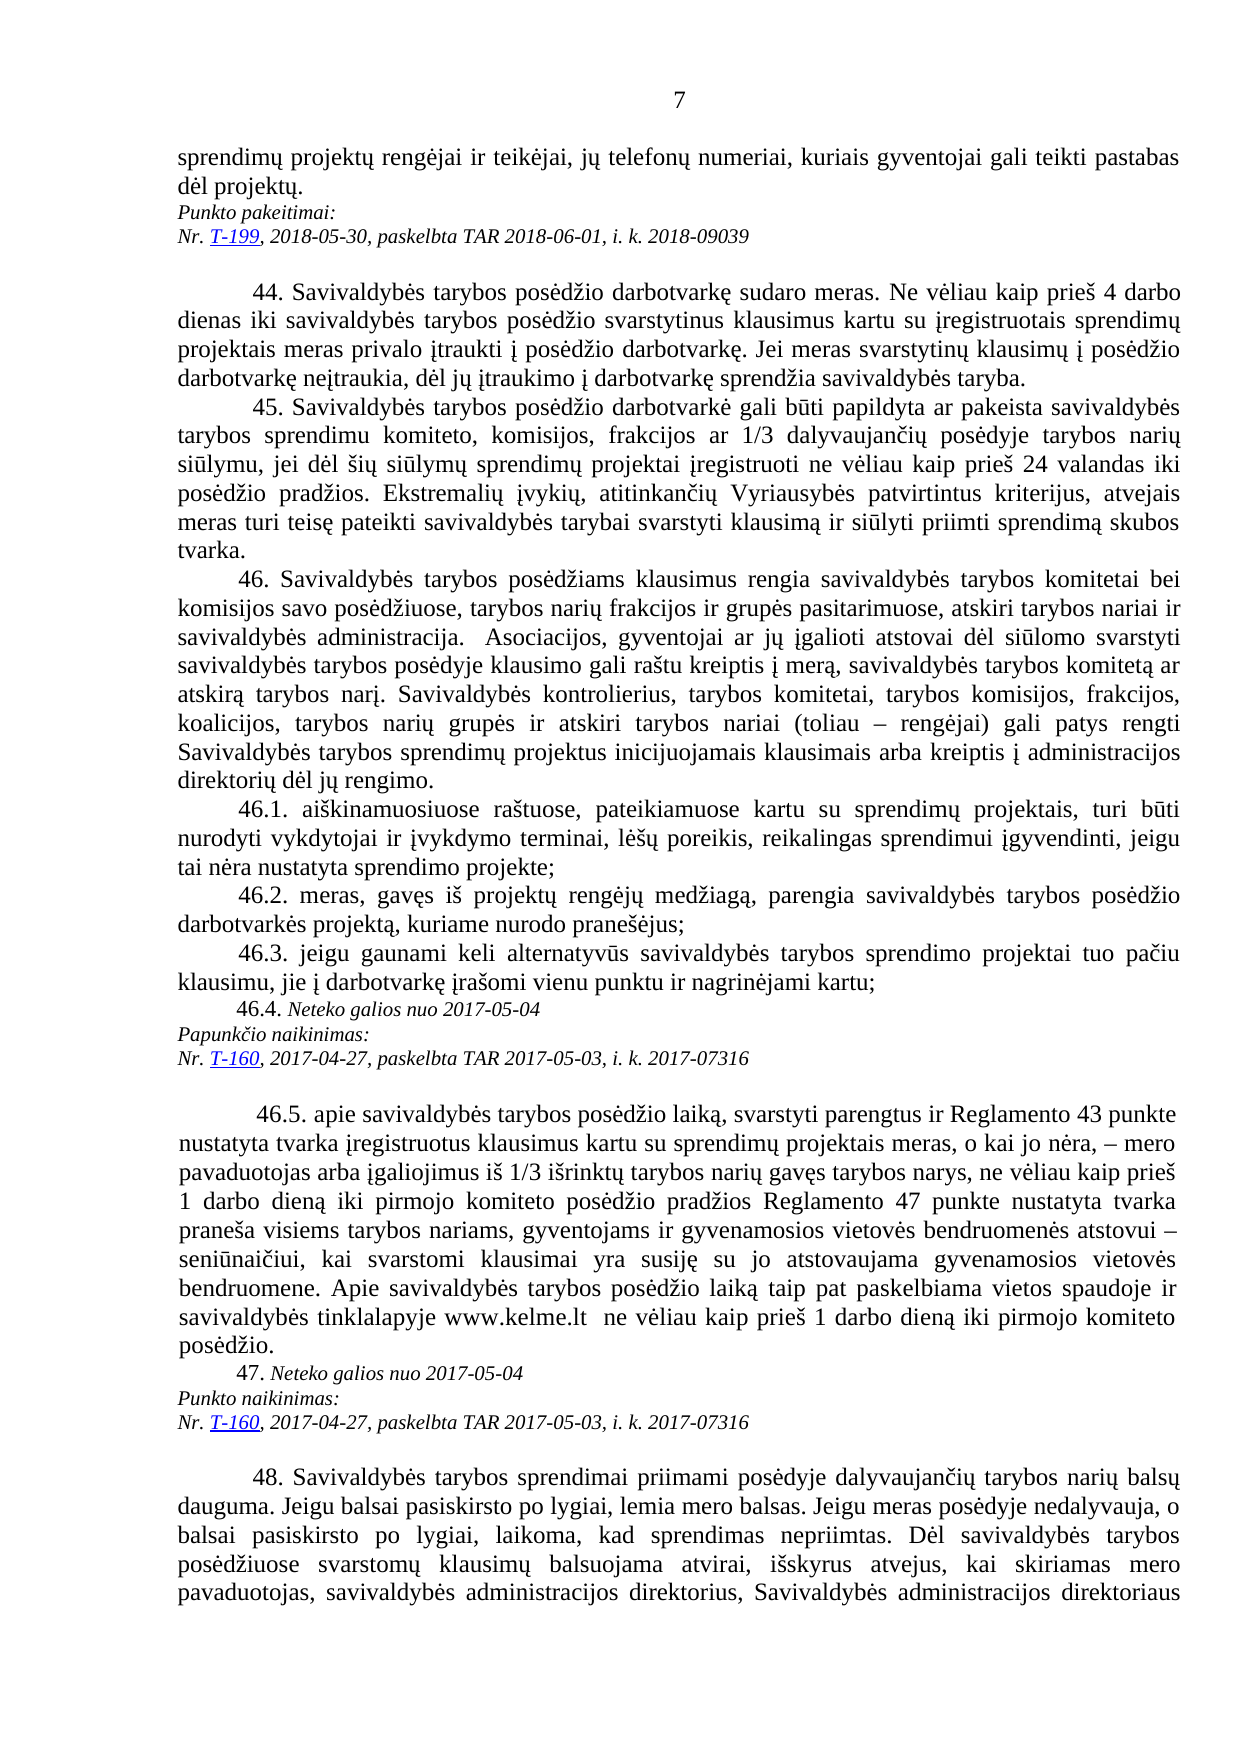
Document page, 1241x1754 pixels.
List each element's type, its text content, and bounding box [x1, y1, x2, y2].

text 46.5. apie savivaldybės tarybos posėdžio laiką, svarstyti parengtus ir Reglamento 43 punkte nustatyta tvarka įregistruotus klausimus kartu su sprendimų projektais meras, o kai jo nėra, – mero pavaduotojas arba įgaliojimus iš 1/3 išrinktų tarybos narių gavęs tarybos narys, ne vėliau kaip prieš 1 darbo dieną iki pirmojo komiteto posėdžio pradžios Reglamento 47 punkte nustatyta tvarka praneša visiems tarybos nariams, gyventojams ir gyvenamosios vietovės bendruomenės atstovui – seniūnaičiui, kai svarstomi klausimai yra susiję su jo atstovaujama gyvenamosios vietovės bendruomene. Apie savivaldybės tarybos posėdžio laiką taip pat paskelbiama vietos spaudoje ir savivaldybės tinklalapyje www.kelme.lt ne vėliau kaip prieš 1 darbo dieną iki pirmojo komiteto posėdžio. [179, 1099, 1177, 1359]
text Punkto pakeitimai: [177, 200, 1181, 224]
text 44. Savivaldybės tarybos posėdžio darbotvarkę sudaro meras. Ne vėliau kaip prieš 4 darbo dienas iki savivaldybės tarybos posėdžio svarstytinus klausimus kartu su įregistruotais sprendimų projektais meras privalo įtraukti į posėdžio darbotvarkę. Jei meras svarstytinų klausimų į posėdžio darbotvarkę neįtraukia, dėl jų įtraukimo į darbotvarkę sprendžia savivaldybės taryba. [177, 277, 1181, 392]
text Nr. T-160, 2017-04-27, paskelbta TAR 2017-05-03, i. k. 2017-07316 [177, 1046, 1181, 1070]
text 46.1. aiškinamuosiuose raštuose, pateikiamuose kartu su sprendimų projektais, turi būti nurodyti vykdytojai ir įvykdymo terminai, lėšų poreikis, reikalingas sprendimui įgyvendinti, jeigu tai nėra nustatyta sprendimo projekte; [177, 794, 1181, 880]
text Nr. T-199, 2018-05-30, paskelbta TAR 2018-06-01, i. k. 2018-09039 [177, 224, 1181, 248]
text 45. Savivaldybės tarybos posėdžio darbotvarkė gali būti papildyta ar pakeista savivaldybės tarybos sprendimu komiteto, komisijos, frakcijos ar 1/3 dalyvaujančių posėdyje tarybos narių siūlymu, jei dėl šių siūlymų sprendimų projektai įregistruoti ne vėliau kaip prieš 24 valandas iki posėdžio pradžios. Ekstremalių įvykių, atitinkančių Vyriausybės patvirtintus kriterijus, atvejais meras turi teisę pateikti savivaldybės tarybai svarstyti klausimą ir siūlyti priimti sprendimą skubos tvarka. [177, 392, 1181, 564]
text 46.4. Neteko galios nuo 2017-05-04 [177, 995, 1181, 1022]
text Punkto naikinimas: [177, 1386, 1181, 1410]
text Nr. T-160, 2017-04-27, paskelbta TAR 2017-05-03, i. k. 2017-07316 [177, 1410, 1181, 1434]
text 46.2. meras, gavęs iš projektų rengėjų medžiagą, parengia savivaldybės tarybos posėdžio darbotvarkės projektą, kuriame nurodo pranešėjus; [177, 880, 1181, 938]
text sprendimų projektų rengėjai ir teikėjai, jų telefonų numeriai, kuriais gyventojai gali teikti pastabas dėl projektų. [177, 142, 1181, 200]
text 46.3. jeigu gaunami keli alternatyvūs savivaldybės tarybos sprendimo projektai tuo pačiu klausimu, jie į darbotvarkę įrašomi vienu punktu ir nagrinėjami kartu; [177, 938, 1181, 995]
text 48. Savivaldybės tarybos sprendimai priimami posėdyje dalyvaujančių tarybos narių balsų dauguma. Jeigu balsai pasiskirsto po lygiai, lemia mero balsas. Jeigu meras posėdyje nedalyvauja, o balsai pasiskirsto po lygiai, laikoma, kad sprendimas nepriimtas. Dėl savivaldybės tarybos posėdžiuose svarstomų klausimų balsuojama atvirai, išskyrus atvejus, kai skiriamas mero pavaduotojas, savivaldybės administracijos direktorius, Savivaldybės administracijos direktoriaus [177, 1462, 1181, 1606]
text 47. Neteko galios nuo 2017-05-04 [177, 1359, 1181, 1386]
text 46. Savivaldybės tarybos posėdžiams klausimus rengia savivaldybės tarybos komitetai bei komisijos savo posėdžiuose, tarybos narių frakcijos ir grupės pasitarimuose, atskiri tarybos nariai ir savivaldybės administracija. Asociacijos, gyventojai ar jų įgalioti atstovai dėl siūlomo svarstyti savivaldybės tarybos posėdyje klausimo gali raštu kreiptis į merą, savivaldybės tarybos komitetą ar atskirą tarybos narį. Savivaldybės kontrolierius, tarybos komitetai, tarybos komisijos, frakcijos, koalicijos, tarybos narių grupės ir atskiri tarybos nariai (toliau – rengėjai) gali patys rengti Savivaldybės tarybos sprendimų projektus inicijuojamais klausimais arba kreiptis į administracijos direktorių dėl jų rengimo. [177, 564, 1181, 794]
text Papunkčio naikinimas: [177, 1022, 1181, 1046]
